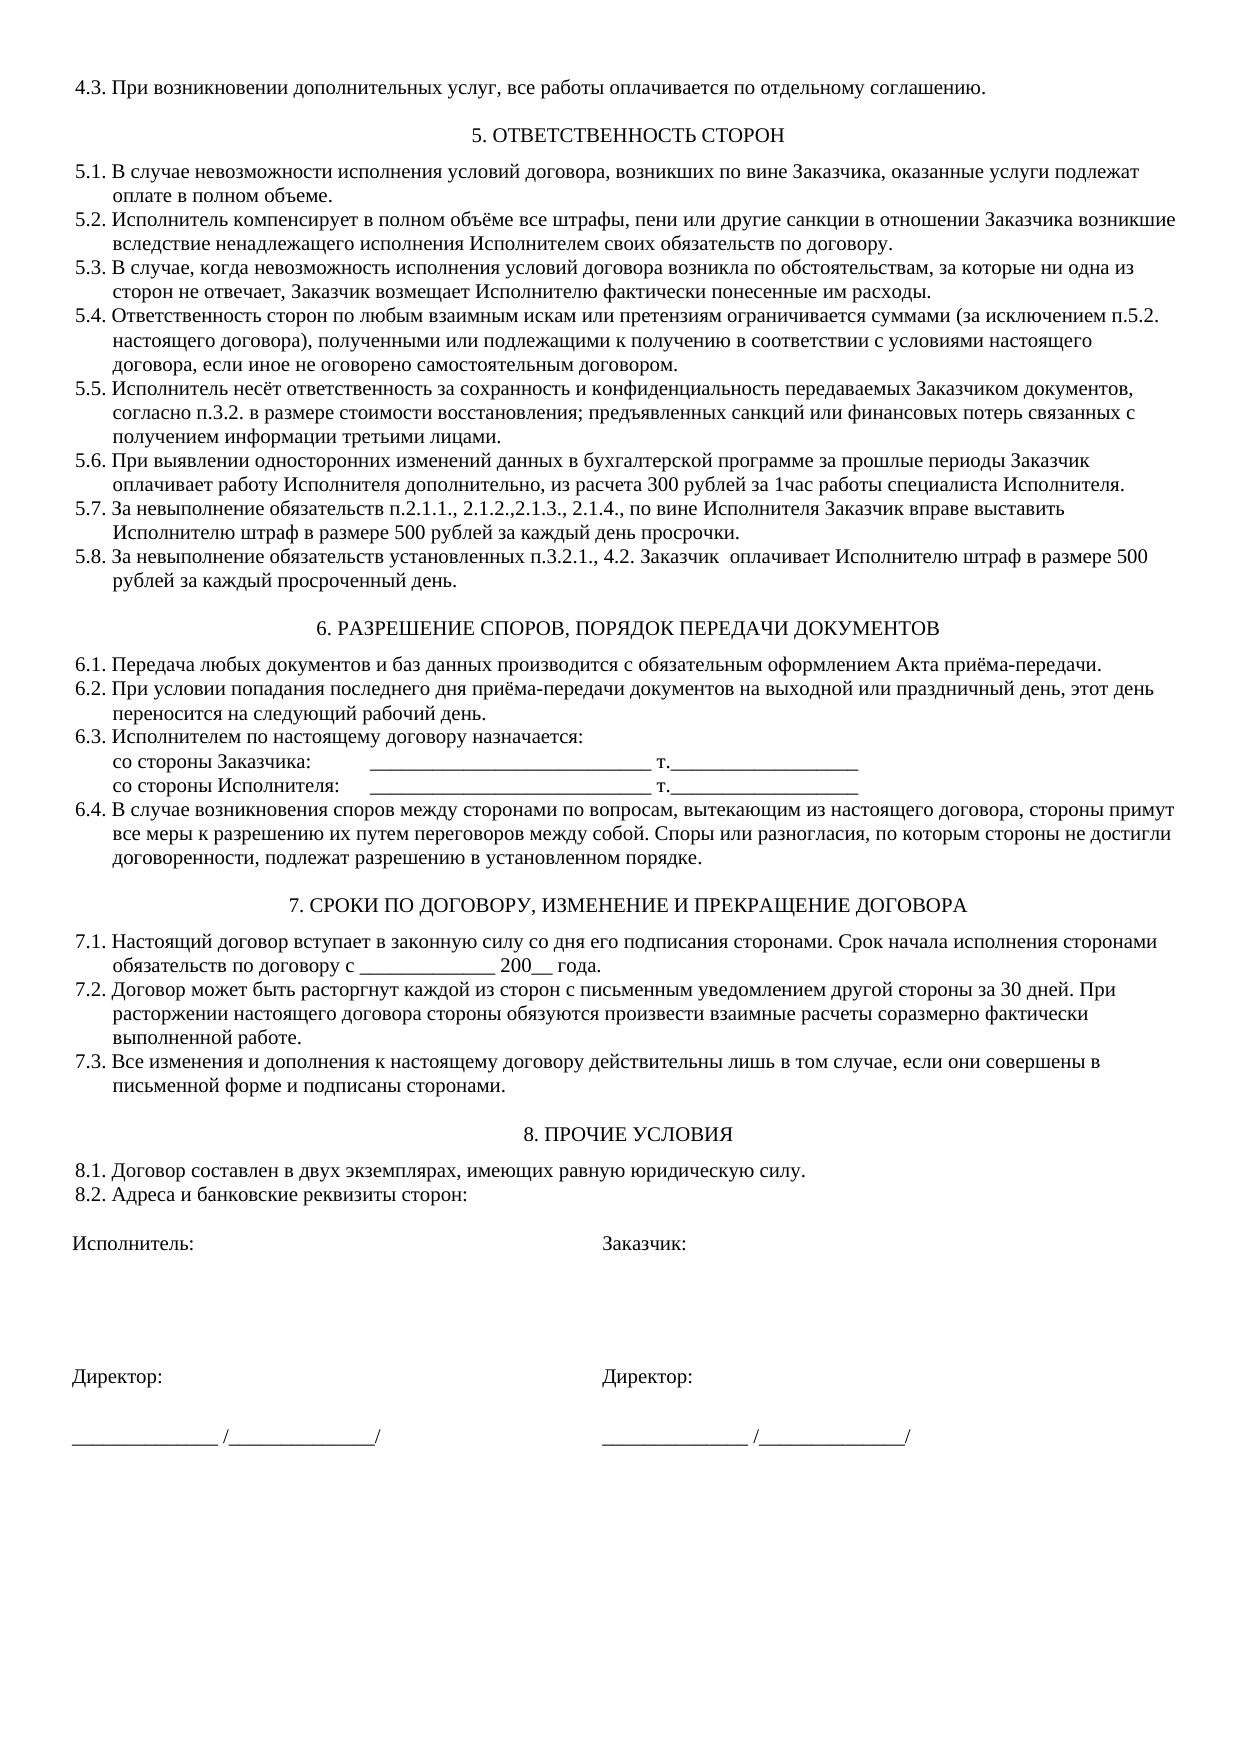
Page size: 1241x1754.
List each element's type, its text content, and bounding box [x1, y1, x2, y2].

text 5.5. Исполнитель несёт ответственность за сохранность и конфиденциальность передаваемых Заказчиком документов, согласно п.3.2. в размере стоимости восстановления; предъявленных санкций или финансовых потерь связанных с получением информации третьими лицами. [75, 376, 1181, 448]
text 7.2. Договор может быть расторгнут каждой из сторон с письменным уведомлением другой стороны за 30 дней. При расторжении настоящего договора стороны обязуются произвести взаимные расчеты соразмерно фактически выполненной работе. [75, 977, 1181, 1049]
table_header Исполнитель: Директор: ______________ /______________/ [70, 1230, 600, 1486]
text 5.2. Исполнитель компенсирует в полном объёме все штрафы, пени или другие санкции в отношении Заказчика возникшие вследствие ненадлежащего исполнения Исполнителем своих обязательств по договору. [75, 207, 1181, 255]
text со стороны Исполнителя: ___________________________ т.__________________ [75, 773, 1181, 797]
text 4.3. При возникновении дополнительных услуг, все работы оплачивается по отдельному соглашению. [75, 75, 1181, 99]
text 7. СРОКИ ПО ДОГОВОРУ, ИЗМЕНЕНИЕ И ПРЕКРАЩЕНИЕ ДОГОВОРА [75, 893, 1181, 917]
text 8.2. Адреса и банковские реквизиты сторон: [75, 1182, 1181, 1206]
text 5.8. За невыполнение обязательств установленных п.3.2.1., 4.2. Заказчик оплачивает Исполнителю штраф в размере 500 рублей за каждый просроченный день. [75, 544, 1181, 592]
text 5.7. За невыполнение обязательств п.2.1.1., 2.1.2.,2.1.3., 2.1.4., по вине Исполнителя Заказчик вправе выставить Исполнителю штраф в размере 500 рублей за каждый день просрочки. [75, 496, 1181, 544]
text 5.1. В случае невозможности исполнения условий договора, возникших по вине Заказчика, оказанные услуги подлежат оплате в полном объеме. [75, 159, 1181, 207]
text 7.1. Настоящий договор вступает в законную силу со дня его подписания сторонами. Срок начала исполнения сторонами обязательств по договору с _____________ 200__ года. [75, 929, 1181, 977]
text 8.1. Договор составлен в двух экземплярах, имеющих равную юридическую силу. [75, 1157, 1181, 1182]
text 6. РАЗРЕШЕНИЕ СПОРОВ, ПОРЯДОК ПЕРЕДАЧИ ДОКУМЕНТОВ [75, 616, 1181, 640]
text со стороны Заказчика: ___________________________ т.__________________ [75, 748, 1181, 773]
text 6.1. Передача любых документов и баз данных производится с обязательным оформлением Акта приёма-передачи. [75, 652, 1181, 676]
text 7.3. Все изменения и дополнения к настоящему договору действительны лишь в том случае, если они совершены в письменной форме и подписаны сторонами. [75, 1049, 1181, 1097]
table_header Заказчик: Директор: ______________ /______________/ [600, 1230, 1158, 1486]
text 5.3. В случае, когда невозможность исполнения условий договора возникла по обстоятельствам, за которые ни одна из сторон не отвечает, Заказчик возмещает Исполнителю фактически понесенные им расходы. [75, 255, 1181, 303]
text 6.4. В случае возникновения споров между сторонами по вопросам, вытекающим из настоящего договора, стороны примут все меры к разрешению их путем переговоров между собой. Споры или разногласия, по которым стороны не достигли договоренности, подлежат разрешению в установленном порядке. [75, 797, 1181, 869]
text 8. ПРОЧИЕ УСЛОВИЯ [75, 1121, 1181, 1146]
text 5.4. Ответственность сторон по любым взаимным искам или претензиям ограничивается суммами (за исключением п.5.2. настоящего договора), полученными или подлежащими к получению в соответствии с условиями настоящего договора, если иное не оговорено самостоятельным договором. [75, 303, 1181, 376]
text 6.2. При условии попадания последнего дня приёма-передачи документов на выходной или праздничный день, этот день переносится на следующий рабочий день. [75, 676, 1181, 724]
text 5.6. При выявлении односторонних изменений данных в бухгалтерской программе за прошлые периоды Заказчик оплачивает работу Исполнителя дополнительно, из расчета 300 рублей за 1час работы специалиста Исполнителя. [75, 448, 1181, 496]
text 6.3. Исполнителем по настоящему договору назначается: [75, 724, 1181, 748]
text 5. ОТВЕТСТВЕННОСТЬ СТОРОН [75, 123, 1181, 147]
